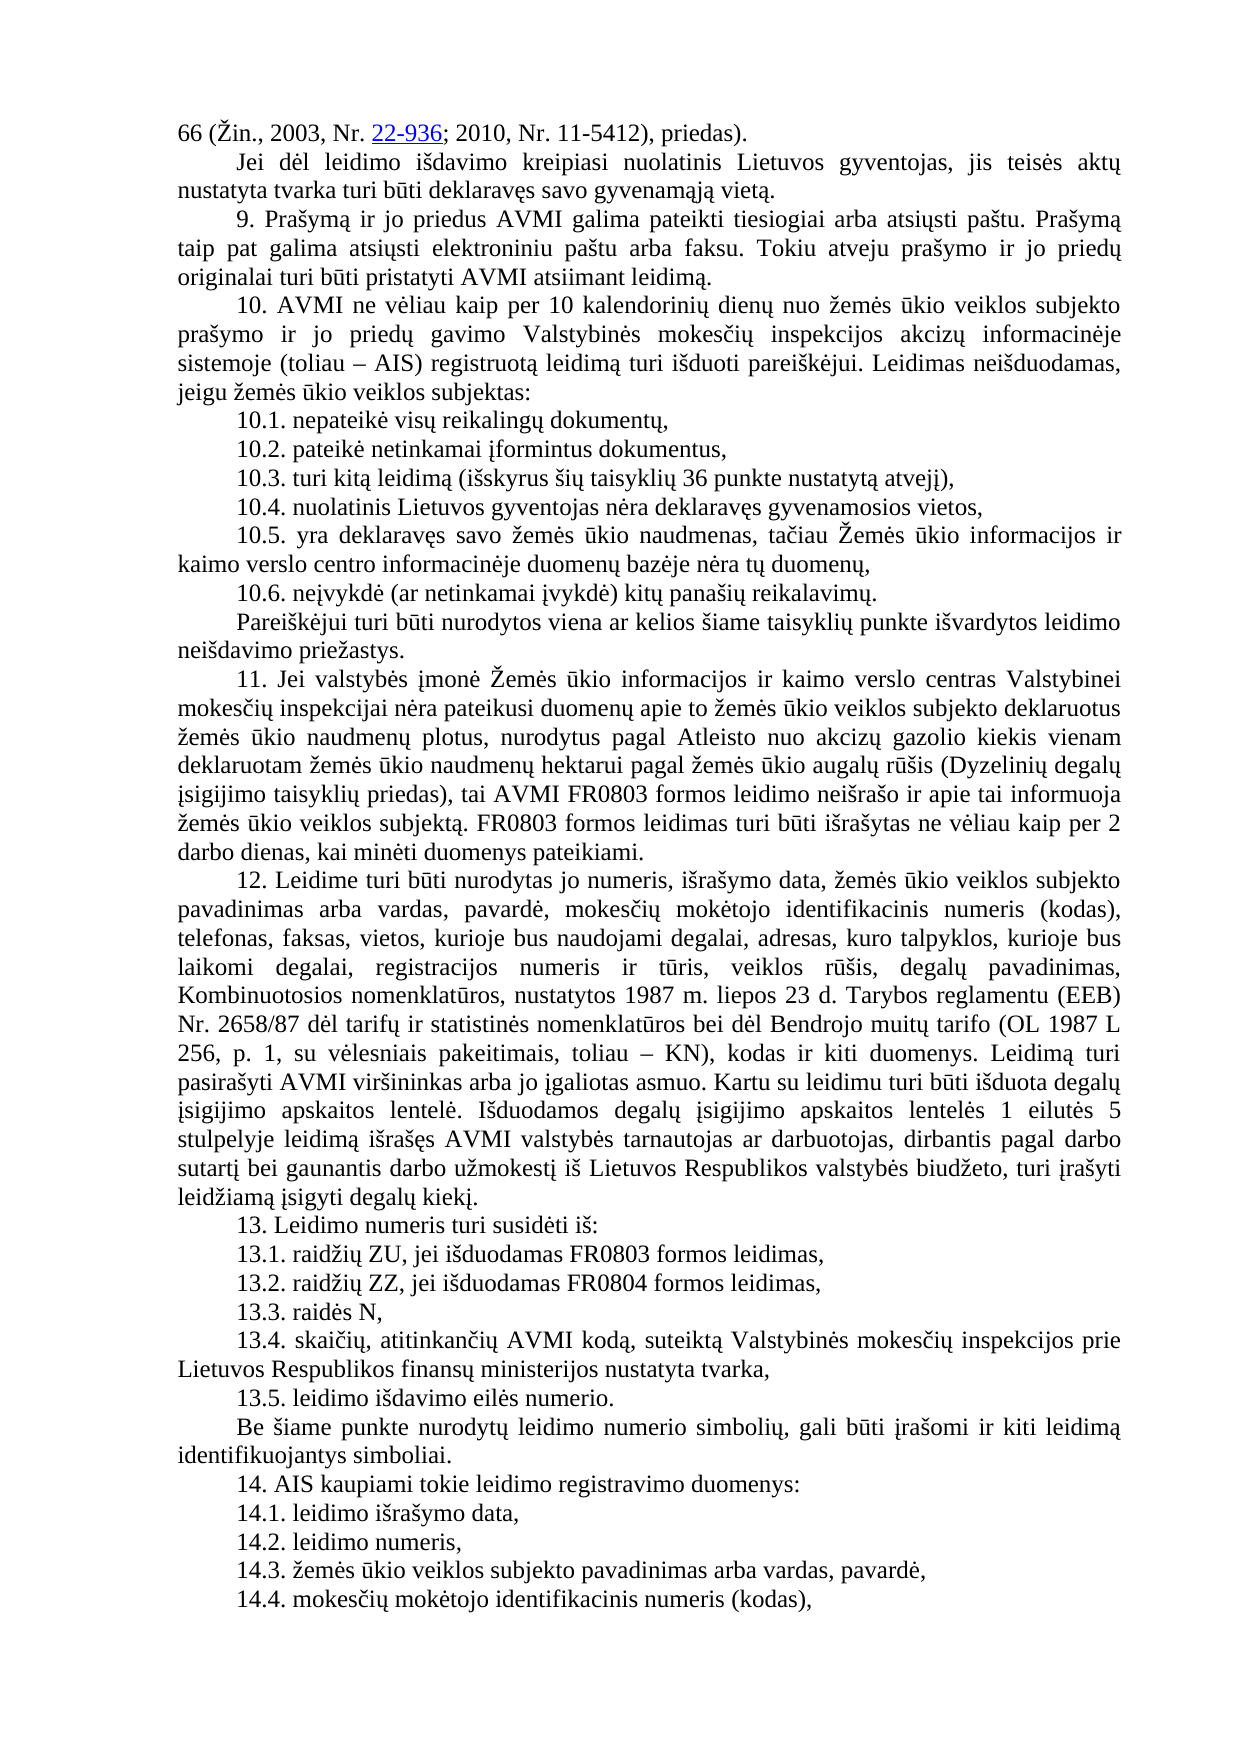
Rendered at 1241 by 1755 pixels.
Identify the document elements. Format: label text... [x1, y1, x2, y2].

text 10.4. nuolatinis Lietuvos gyventojas nėra deklaravęs gyvenamosios vietos, [177, 492, 1122, 521]
text 14.4. mokesčių mokėtojo identifikacinis numeris (kodas), [177, 1584, 1122, 1613]
text 11. Jei valstybės įmonė Žemės ūkio informacijos ir kaimo verslo centras Valstybinei mokesčių inspekcijai nėra pateikusi duomenų apie to žemės ūkio veiklos subjekto deklaruotus žemės ūkio naudmenų plotus, nurodytus pagal Atleisto nuo akcizų gazolio kiekis vienam deklaruotam žemės ūkio naudmenų hektarui pagal žemės ūkio augalų rūšis (Dyzelinių degalų įsigijimo taisyklių priedas), tai AVMI FR0803 formos leidimo neišrašo ir apie tai informuoja žemės ūkio veiklos subjektą. FR0803 formos leidimas turi būti išrašytas ne vėliau kaip per 2 darbo dienas, kai minėti duomenys pateikiami. [177, 664, 1122, 866]
text 12. Leidime turi būti nurodytas jo numeris, išrašymo data, žemės ūkio veiklos subjekto pavadinimas arba vardas, pavardė, mokesčių mokėtojo identifikacinis numeris (kodas), telefonas, faksas, vietos, kurioje bus naudojami degalai, adresas, kuro talpyklos, kurioje bus laikomi degalai, registracijos numeris ir tūris, veiklos rūšis, degalų pavadinimas, Kombinuotosios nomenklatūros, nustatytos 1987 m. liepos 23 d. Tarybos reglamentu (EEB) Nr. 2658/87 dėl tarifų ir statistinės nomenklatūros bei dėl Bendrojo muitų tarifo (OL 1987 L 256, p. 1, su vėlesniais pakeitimais, toliau – KN), kodas ir kiti duomenys. Leidimą turi pasirašyti AVMI viršininkas arba jo įgaliotas asmuo. Kartu su leidimu turi būti išduota degalų įsigijimo apskaitos lentelė. Išduodamos degalų įsigijimo apskaitos lentelės 1 eilutės 5 stulpelyje leidimą išrašęs AVMI valstybės tarnautojas ar darbuotojas, dirbantis pagal darbo sutartį bei gaunantis darbo užmokestį iš Lietuvos Respublikos valstybės biudžeto, turi įrašyti leidžiamą įsigyti degalų kiekį. [177, 866, 1122, 1211]
text 13.3. raidės N, [177, 1297, 1122, 1326]
text 10. AVMI ne vėliau kaip per 10 kalendorinių dienų nuo žemės ūkio veiklos subjekto prašymo ir jo priedų gavimo Valstybinės mokesčių inspekcijos akcizų informacinėje sistemoje (toliau – AIS) registruotą leidimą turi išduoti pareiškėjui. Leidimas neišduodamas, jeigu žemės ūkio veiklos subjektas: [177, 291, 1122, 406]
text 10.5. yra deklaravęs savo žemės ūkio naudmenas, tačiau Žemės ūkio informacijos ir kaimo verslo centro informacinėje duomenų bazėje nėra tų duomenų, [177, 521, 1122, 578]
text 13.1. raidžių ZU, jei išduodamas FR0803 formos leidimas, [177, 1239, 1122, 1268]
text 14. AIS kaupiami tokie leidimo registravimo duomenys: [177, 1469, 1122, 1498]
text 13.2. raidžių ZZ, jei išduodamas FR0804 formos leidimas, [177, 1268, 1122, 1297]
text 10.6. neįvykdė (ar netinkamai įvykdė) kitų panašių reikalavimų. [177, 578, 1122, 607]
text Jei dėl leidimo išdavimo kreipiasi nuolatinis Lietuvos gyventojas, jis teisės aktų nustatyta tvarka turi būti deklaravęs savo gyvenamąją vietą. [177, 147, 1122, 204]
text 13.4. skaičių, atitinkančių AVMI kodą, suteiktą Valstybinės mokesčių inspekcijos prie Lietuvos Respublikos finansų ministerijos nustatyta tvarka, [177, 1326, 1122, 1383]
text 10.3. turi kitą leidimą (išskyrus šių taisyklių 36 punkte nustatytą atvejį), [177, 463, 1122, 492]
text Pareiškėjui turi būti nurodytos viena ar kelios šiame taisyklių punkte išvardytos leidimo neišdavimo priežastys. [177, 607, 1122, 664]
text 10.1. nepateikė visų reikalingų dokumentų, [177, 406, 1122, 434]
text 14.1. leidimo išrašymo data, [177, 1498, 1122, 1527]
text 9. Prašymą ir jo priedus AVMI galima pateikti tiesiogiai arba atsiųsti paštu. Prašymą taip pat galima atsiųsti elektroniniu paštu arba faksu. Tokiu atveju prašymo ir jo priedų originalai turi būti pristatyti AVMI atsiimant leidimą. [177, 204, 1122, 291]
text 13. Leidimo numeris turi susidėti iš: [177, 1211, 1122, 1239]
text 66 (Žin., 2003, Nr. 22-936; 2010, Nr. 11-5412), priedas). [177, 118, 1122, 147]
text Be šiame punkte nurodytų leidimo numerio simbolių, gali būti įrašomi ir kiti leidimą identifikuojantys simboliai. [177, 1412, 1122, 1469]
text 10.2. pateikė netinkamai įformintus dokumentus, [177, 434, 1122, 463]
text 14.2. leidimo numeris, [177, 1527, 1122, 1556]
text 13.5. leidimo išdavimo eilės numerio. [177, 1383, 1122, 1412]
text 14.3. žemės ūkio veiklos subjekto pavadinimas arba vardas, pavardė, [177, 1556, 1122, 1584]
